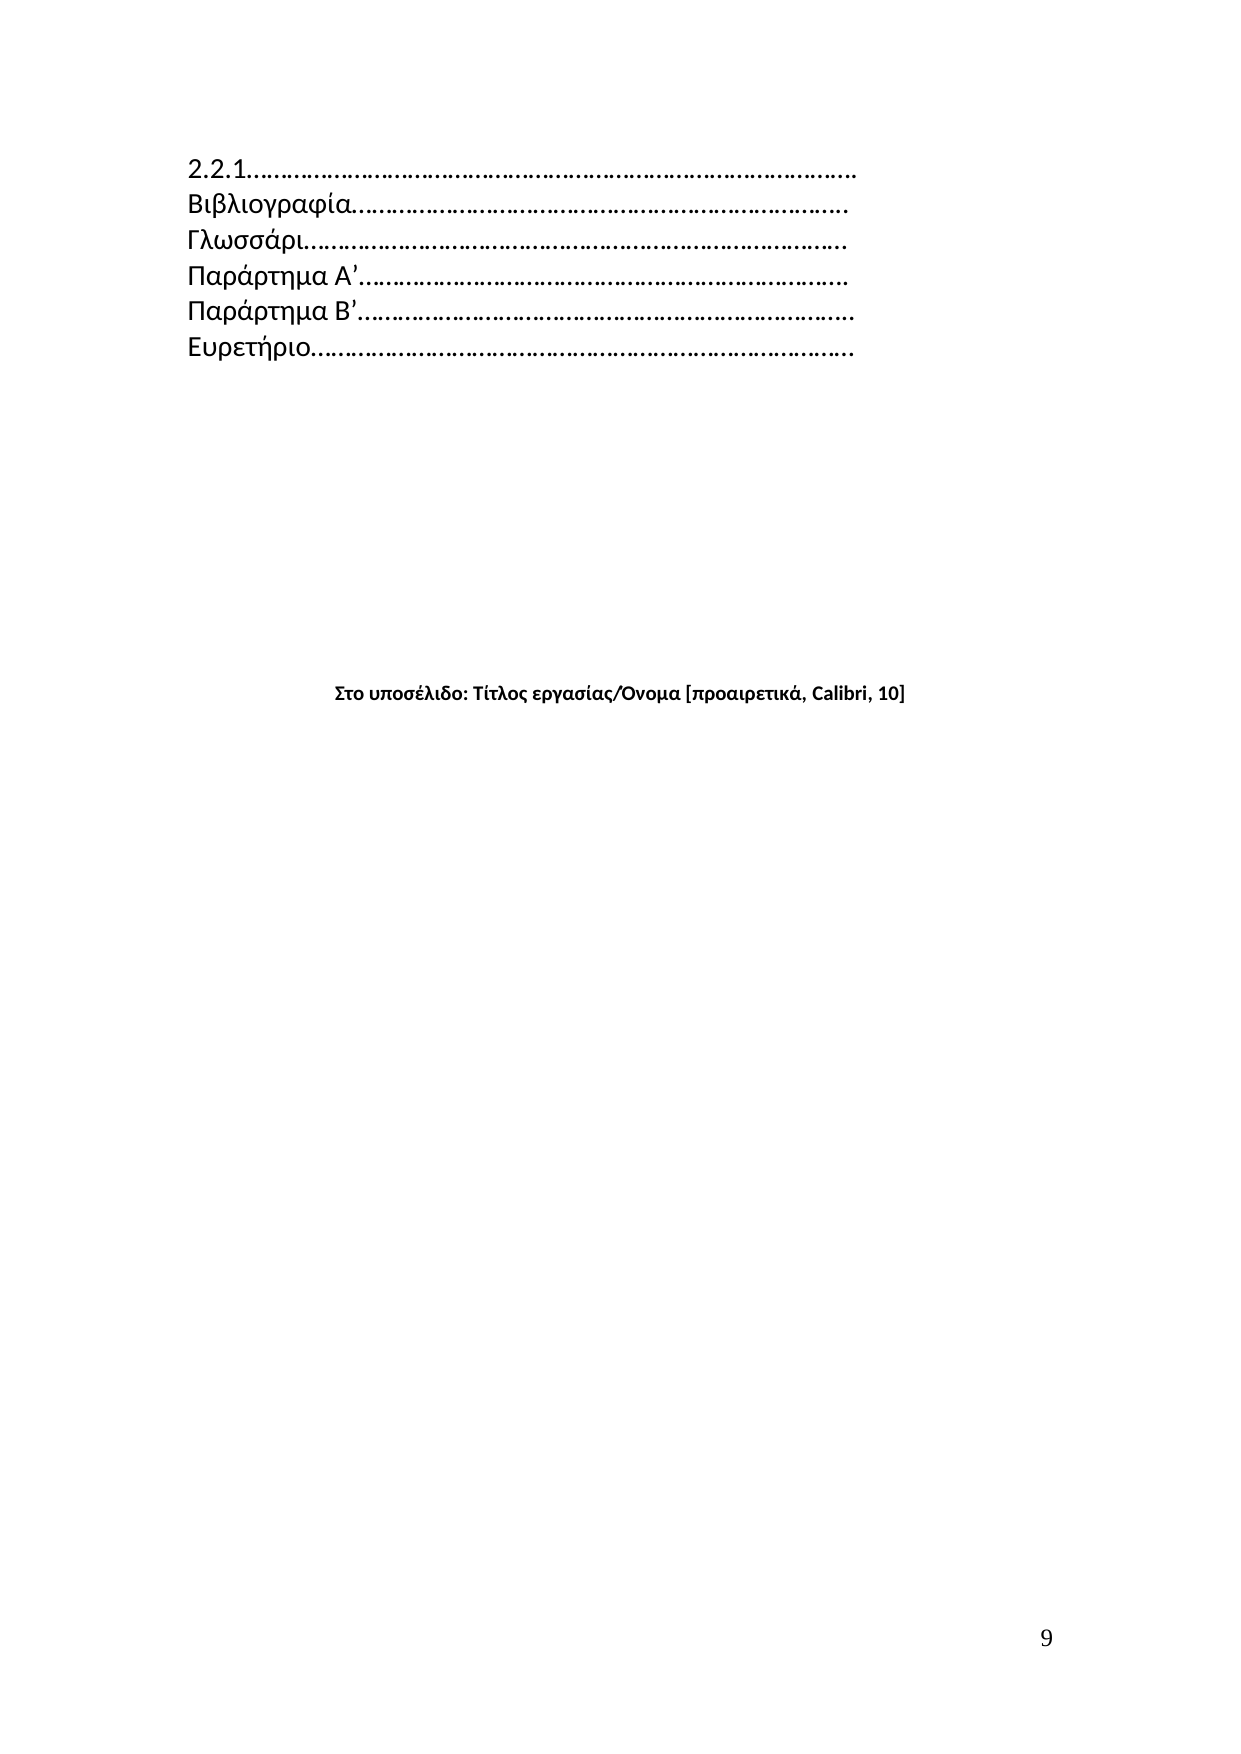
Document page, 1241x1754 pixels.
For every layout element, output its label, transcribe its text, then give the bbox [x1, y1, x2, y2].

text Ευρετήριο……………………………………………………………………… [187, 328, 1053, 364]
text Στο υποσέλιδο: Τίτλος εργασίας/Όνομα [προαιρετικά, Calibri, 10] [187, 680, 1053, 705]
text Γλωσσάρι……………………………………………………………………… [187, 221, 1053, 257]
text Παράρτημα Α’………………………………………………………………. [187, 257, 1053, 292]
text 2.2.1………………………………………………………………………………. [187, 150, 1053, 186]
text Παράρτημα Β’……………………………………………………………….. [187, 292, 1053, 328]
text Βιβλιογραφία……………………………………………………………….. [187, 186, 1053, 221]
